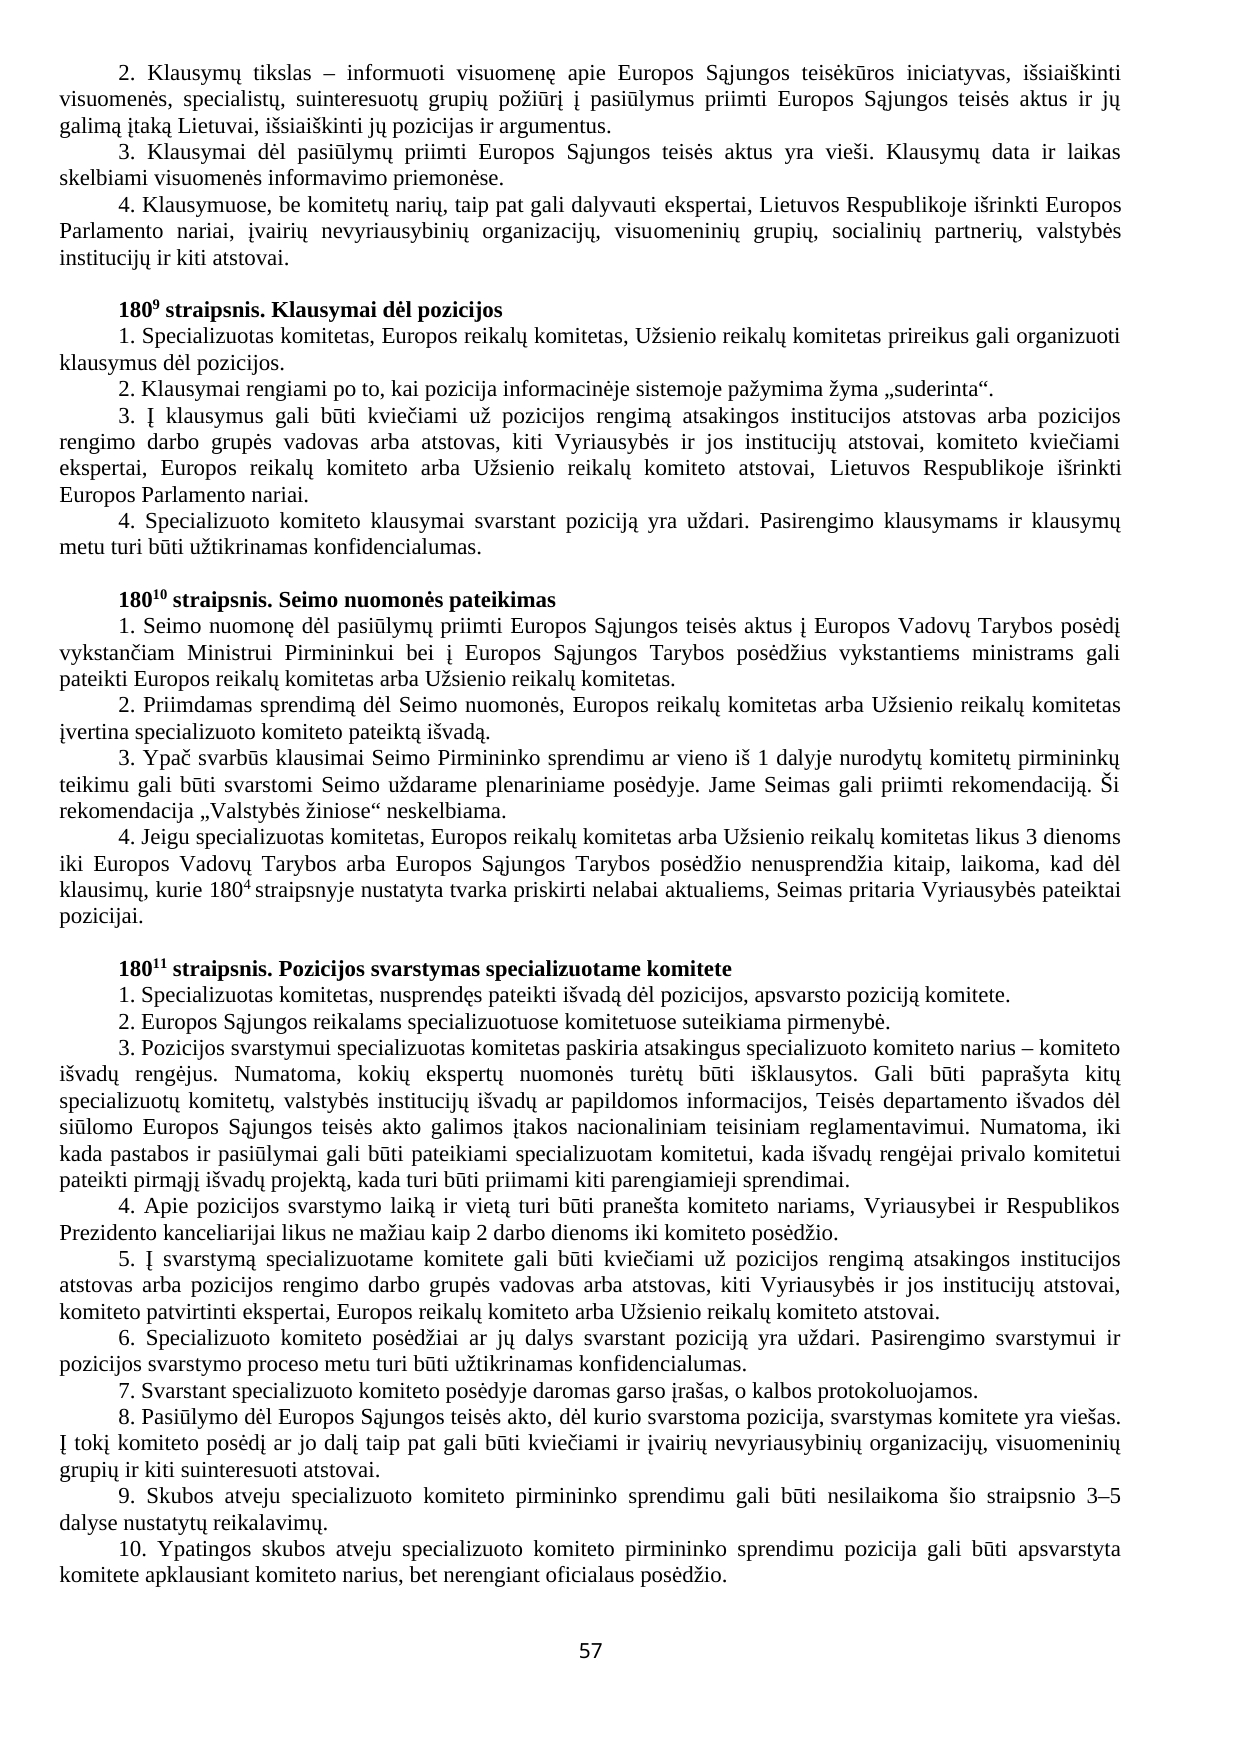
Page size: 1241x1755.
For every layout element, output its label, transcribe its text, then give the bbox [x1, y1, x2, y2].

text 2. Europos Sąjungos reikalams specializuotuose komitetuose suteikiama pirmenybė. [59, 1008, 1122, 1034]
text 3. Į klausymus gali būti kviečiami už pozicijos rengimą atsakingos institucijos atstovas arba pozicijos rengimo darbo grupės vadovas arba atstovas, kiti Vyriausybės ir jos institucijų atstovai, komiteto kviečiami ekspertai, Europos reikalų komiteto arba Užsienio reikalų komiteto atstovai, Lietuvos Respublikoje išrinkti Europos Parlamento nariai. [59, 402, 1122, 507]
text 3. Ypač svarbūs klausimai Seimo Pirmininko sprendimu ar vieno iš 1 dalyje nurodytų komitetų pirmininkų teikimu gali būti svarstomi Seimo uždarame plenariniame posėdyje. Jame Seimas gali priimti rekomendaciją. Ši rekomendacija „Valstybės žiniose“ neskelbiama. [59, 744, 1122, 823]
text 4. Apie pozicijos svarstymo laiką ir vietą turi būti pranešta komiteto nariams, Vyriausybei ir Respublikos Prezidento kanceliarijai likus ne mažiau kaip 2 darbo dienoms iki komiteto posėdžio. [59, 1192, 1122, 1245]
text 3. Pozicijos svarstymui specializuotas komitetas paskiria atsakingus specializuoto komiteto narius – komiteto išvadų rengėjus. Numatoma, kokių ekspertų nuomonės turėtų būti išklausytos. Gali būti paprašyta kitų specializuotų komitetų, valstybės institucijų išvadų ar papildomos informacijos, Teisės departamento išvados dėl siūlomo Europos Sąjungos teisės akto galimos įtakos nacionaliniam teisiniam reglamentavimui. Numatoma, iki kada pastabos ir pasiūlymai gali būti pateikiami specializuotam komitetui, kada išvadų rengėjai privalo komitetui pateikti pirmąjį išvadų projektą, kada turi būti priimami kiti parengiamieji sprendimai. [59, 1034, 1122, 1192]
text 5. Į svarstymą specializuotame komitete gali būti kviečiami už pozicijos rengimą atsakingos institucijos atstovas arba pozicijos rengimo darbo grupės vadovas arba atstovas, kiti Vyriausybės ir jos institucijų atstovai, komiteto patvirtinti ekspertai, Europos reikalų komiteto arba Užsienio reikalų komiteto atstovai. [59, 1245, 1122, 1324]
text 1. Specializuotas komitetas, Europos reikalų komitetas, Užsienio reikalų komitetas prireikus gali organizuoti klausymus dėl pozicijos. [59, 323, 1122, 375]
text 3. Klausymai dėl pasiūlymų priimti Europos Sąjungos teisės aktus yra vieši. Klausymų data ir laikas skelbiami visuomenės informavimo priemonėse. [59, 138, 1122, 191]
text 8. Pasiūlymo dėl Europos Sąjungos teisės akto, dėl kurio svarstoma pozicija, svarstymas komitete yra viešas. Į tokį komiteto posėdį ar jo dalį taip pat gali būti kviečiami ir įvairių nevyriausybinių organizacijų, visuomeninių grupių ir kiti suinteresuoti atstovai. [59, 1403, 1122, 1482]
text 10. Ypatingos skubos atveju specializuoto komiteto pirmininko sprendimu pozicija gali būti apsvarstyta komitete apklausiant komiteto narius, bet nerengiant oficialaus posėdžio. [59, 1535, 1122, 1588]
text 18010 straipsnis. Seimo nuomonės pateikimas [59, 586, 1122, 612]
text 1. Specializuotas komitetas, nusprendęs pateikti išvadą dėl pozicijos, apsvarsto poziciją komitete. [59, 981, 1122, 1008]
text 1809 straipsnis. Klausymai dėl pozicijos [59, 296, 1122, 323]
text 4. Jeigu specializuotas komitetas, Europos reikalų komitetas arba Užsienio reikalų komitetas likus 3 dienoms iki Europos Vadovų Tarybos arba Europos Sąjungos Tarybos posėdžio nenusprendžia kitaip, laikoma, kad dėl klausimų, kurie 1804 straipsnyje nustatyta tvarka priskirti nelabai aktualiems, Seimas pritaria Vyriausybės pateiktai pozicijai. [59, 823, 1122, 929]
text 2. Klausymai rengiami po to, kai pozicija informacinėje sistemoje pažymima žyma „suderinta“. [59, 375, 1122, 402]
text 2. Klausymų tikslas – informuoti visuomenę apie Europos Sąjungos teisėkūros iniciatyvas, išsiaiškinti visuomenės, specialistų, suinteresuotų grupių požiūrį į pasiūlymus priimti Europos Sąjungos teisės aktus ir jų galimą įtaką Lietuvai, išsiaiškinti jų pozicijas ir argumentus. [59, 59, 1122, 138]
text 9. Skubos atveju specializuoto komiteto pirmininko sprendimu gali būti nesilaikoma šio straipsnio 3–5 dalyse nustatytų reikalavimų. [59, 1482, 1122, 1535]
text 4. Klausymuose, be komitetų narių, taip pat gali dalyvauti ekspertai, Lietuvos Respublikoje išrinkti Europos Parlamento nariai, įvairių nevyriausybinių organizacijų, visuomeninių grupių, socialinių partnerių, valstybės institucijų ir kiti atstovai. [59, 191, 1122, 270]
text 6. Specializuoto komiteto posėdžiai ar jų dalys svarstant poziciją yra uždari. Pasirengimo svarstymui ir pozicijos svarstymo proceso metu turi būti užtikrinamas konfidencialumas. [59, 1324, 1122, 1377]
text 2. Priimdamas sprendimą dėl Seimo nuomonės, Europos reikalų komitetas arba Užsienio reikalų komitetas įvertina specializuoto komiteto pateiktą išvadą. [59, 692, 1122, 744]
text 18011 straipsnis. Pozicijos svarstymas specializuotame komitete [59, 955, 1122, 981]
text 1. Seimo nuomonę dėl pasiūlymų priimti Europos Sąjungos teisės aktus į Europos Vadovų Tarybos posėdį vykstančiam Ministrui Pirmininkui bei į Europos Sąjungos Tarybos posėdžius vykstantiems ministrams gali pateikti Europos reikalų komitetas arba Užsienio reikalų komitetas. [59, 612, 1122, 692]
text 4. Specializuoto komiteto klausymai svarstant poziciją yra uždari. Pasirengimo klausymams ir klausymų metu turi būti užtikrinamas konfidencialumas. [59, 507, 1122, 560]
text 7. Svarstant specializuoto komiteto posėdyje daromas garso įrašas, o kalbos protokoluojamos. [59, 1377, 1122, 1403]
